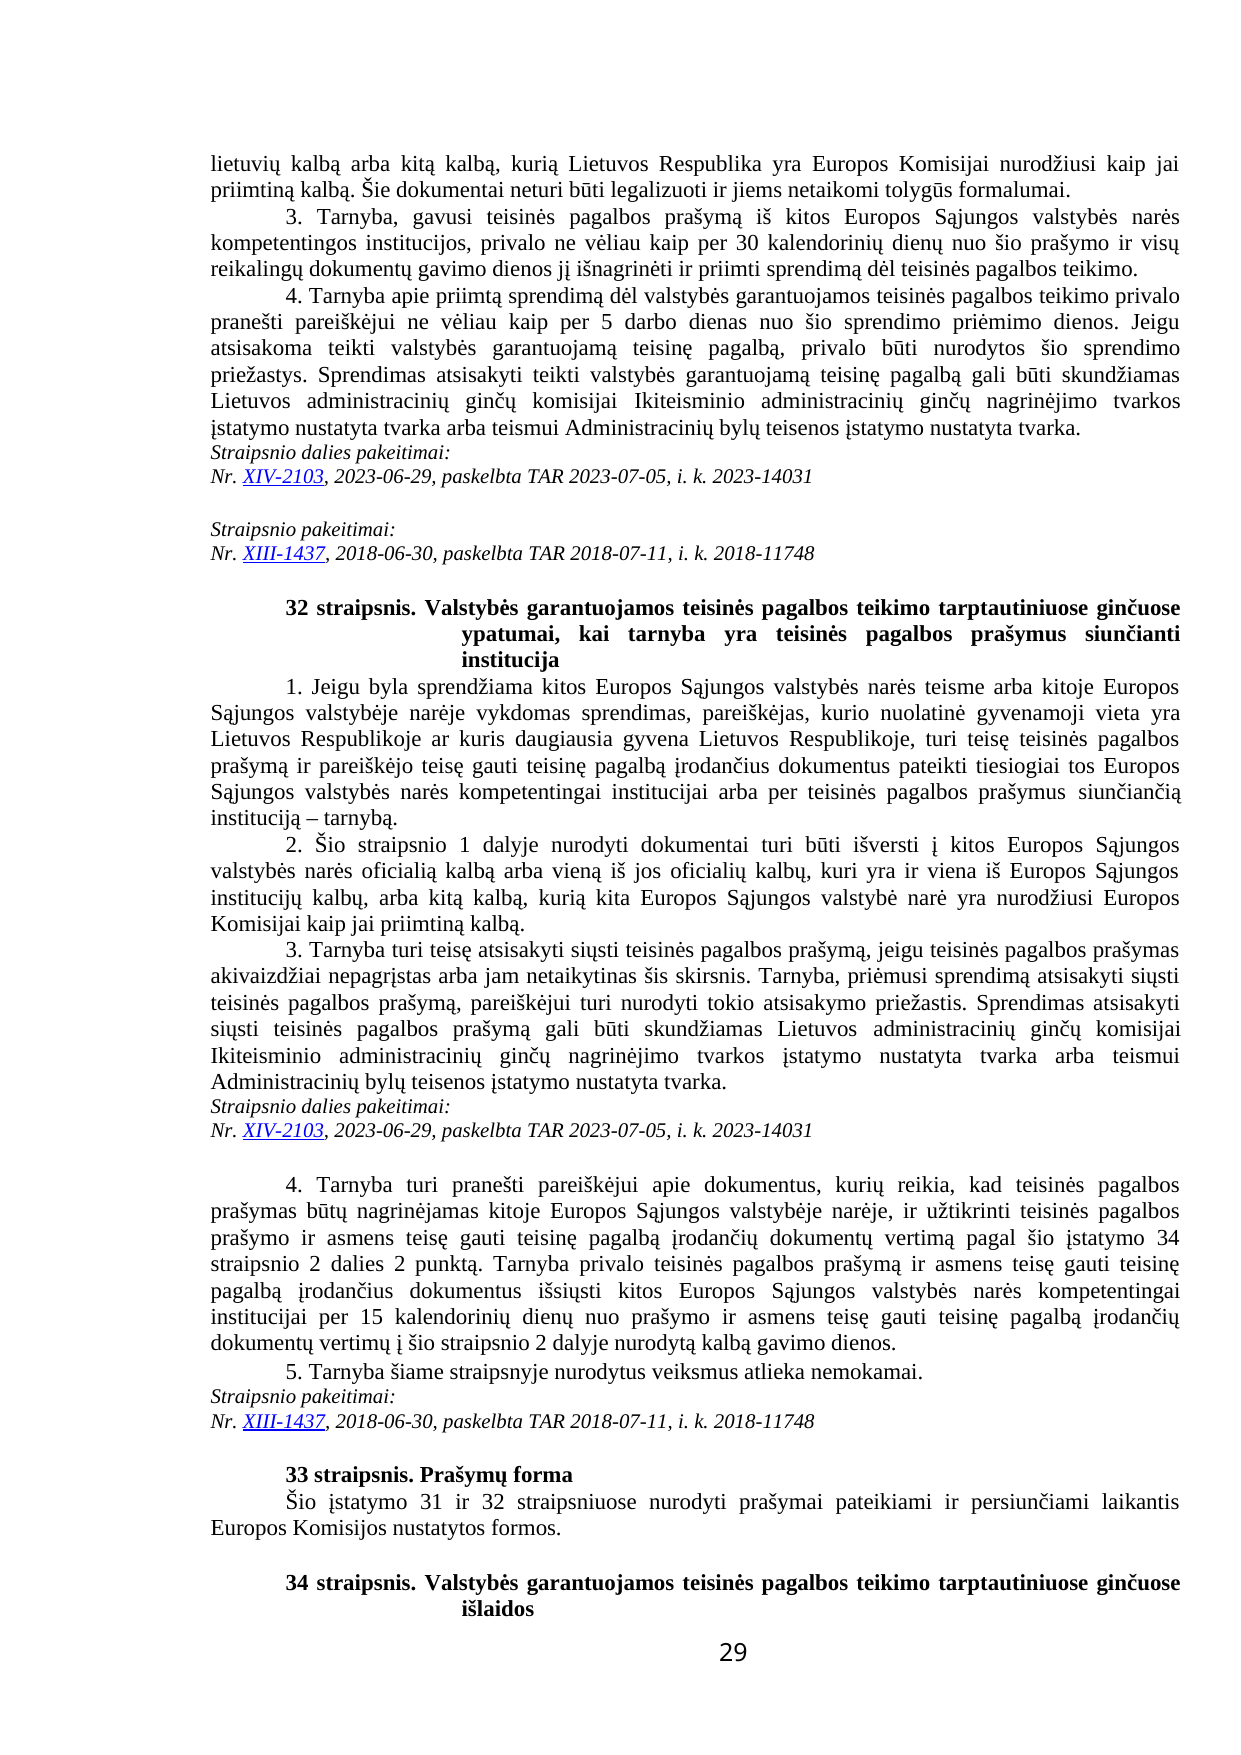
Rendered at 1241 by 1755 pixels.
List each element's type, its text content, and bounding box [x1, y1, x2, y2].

text Šio įstatymo 31 ir 32 straipsniuose nurodyti prašymai pateikiami ir persiunčiami laikantis Europos Komisijos nustatytos formos. [210, 1488, 1181, 1540]
text Nr. XIV-2103, 2023-06-29, paskelbta TAR 2023-07-05, i. k. 2023-14031 [210, 1118, 1181, 1142]
text 34 straipsnis. Valstybės garantuojamos teisinės pagalbos teikimo tarptautiniuose ginčuose išlaidos [285, 1569, 1181, 1622]
text 4. Tarnyba apie priimtą sprendimą dėl valstybės garantuojamos teisinės pagalbos teikimo privalo pranešti pareiškėjui ne vėliau kaip per 5 darbo dienas nuo šio sprendimo priėmimo dienos. Jeigu atsisakoma teikti valstybės garantuojamą teisinę pagalbą, privalo būti nurodytos šio sprendimo priežastys. Sprendimas atsisakyti teikti valstybės garantuojamą teisinę pagalbą gali būti skundžiamas Lietuvos administracinių ginčų komisijai Ikiteisminio administracinių ginčų nagrinėjimo tvarkos įstatymo nustatyta tvarka arba teismui Administracinių bylų teisenos įstatymo nustatyta tvarka. [210, 282, 1181, 440]
text 33 straipsnis. Prašymų forma [210, 1461, 1181, 1488]
text Straipsnio pakeitimai: [210, 1384, 1181, 1408]
text 4. Tarnyba turi pranešti pareiškėjui apie dokumentus, kurių reikia, kad teisinės pagalbos prašymas būtų nagrinėjamas kitoje Europos Sąjungos valstybėje narėje, ir užtikrinti teisinės pagalbos prašymo ir asmens teisę gauti teisinę pagalbą įrodančių dokumentų vertimą pagal šio įstatymo 34 straipsnio 2 dalies 2 punktą. Tarnyba privalo teisinės pagalbos prašymą ir asmens teisę gauti teisinę pagalbą įrodančius dokumentus išsiųsti kitos Europos Sąjungos valstybės narės kompetentingai institucijai per 15 kalendorinių dienų nuo prašymo ir asmens teisę gauti teisinę pagalbą įrodančių dokumentų vertimų į šio straipsnio 2 dalyje nurodytą kalbą gavimo dienos. [210, 1171, 1181, 1356]
text 32 straipsnis. Valstybės garantuojamos teisinės pagalbos teikimo tarptautiniuose ginčuose ypatumai, kai tarnyba yra teisinės pagalbos prašymus siunčianti institucija [285, 594, 1181, 673]
text Straipsnio dalies pakeitimai: [210, 440, 1181, 464]
text Straipsnio pakeitimai: [210, 517, 1181, 541]
text 1. Jeigu byla sprendžiama kitos Europos Sąjungos valstybės narės teisme arba kitoje Europos Sąjungos valstybėje narėje vykdomas sprendimas, pareiškėjas, kurio nuolatinė gyvenamoji vieta yra Lietuvos Respublikoje ar kuris daugiausia gyvena Lietuvos Respublikoje, turi teisę teisinės pagalbos prašymą ir pareiškėjo teisę gauti teisinę pagalbą įrodančius dokumentus pateikti tiesiogiai tos Europos Sąjungos valstybės narės kompetentingai institucijai arba per teisinės pagalbos prašymus siunčiančią instituciją – tarnybą. [210, 673, 1181, 831]
text 3. Tarnyba, gavusi teisinės pagalbos prašymą iš kitos Europos Sąjungos valstybės narės kompetentingos institucijos, privalo ne vėliau kaip per 30 kalendorinių dienų nuo šio prašymo ir visų reikalingų dokumentų gavimo dienos jį išnagrinėti ir priimti sprendimą dėl teisinės pagalbos teikimo. [210, 203, 1181, 282]
text Nr. XIII-1437, 2018-06-30, paskelbta TAR 2018-07-11, i. k. 2018-11748 [210, 541, 1181, 565]
text Nr. XIV-2103, 2023-06-29, paskelbta TAR 2023-07-05, i. k. 2023-14031 [210, 464, 1181, 488]
text Nr. XIII-1437, 2018-06-30, paskelbta TAR 2018-07-11, i. k. 2018-11748 [210, 1408, 1181, 1433]
text Straipsnio dalies pakeitimai: [210, 1094, 1181, 1118]
text lietuvių kalbą arba kitą kalbą, kurią Lietuvos Respublika yra Europos Komisijai nurodžiusi kaip jai priimtiną kalbą. Šie dokumentai neturi būti legalizuoti ir jiems netaikomi tolygūs formalumai. [210, 150, 1181, 203]
text 2. Šio straipsnio 1 dalyje nurodyti dokumentai turi būti išversti į kitos Europos Sąjungos valstybės narės oficialią kalbą arba vieną iš jos oficialių kalbų, kuri yra ir viena iš Europos Sąjungos institucijų kalbų, arba kitą kalbą, kurią kita Europos Sąjungos valstybė narė yra nurodžiusi Europos Komisijai kaip jai priimtiną kalbą. [210, 831, 1181, 936]
text 3. Tarnyba turi teisę atsisakyti siųsti teisinės pagalbos prašymą, jeigu teisinės pagalbos prašymas akivaizdžiai nepagrįstas arba jam netaikytinas šis skirsnis. Tarnyba, priėmusi sprendimą atsisakyti siųsti teisinės pagalbos prašymą, pareiškėjui turi nurodyti tokio atsisakymo priežastis. Sprendimas atsisakyti siųsti teisinės pagalbos prašymą gali būti skundžiamas Lietuvos administracinių ginčų komisijai Ikiteisminio administracinių ginčų nagrinėjimo tvarkos įstatymo nustatyta tvarka arba teismui Administracinių bylų teisenos įstatymo nustatyta tvarka. [210, 936, 1181, 1094]
text 5. Tarnyba šiame straipsnyje nurodytus veiksmus atlieka nemokamai. [210, 1356, 1181, 1384]
